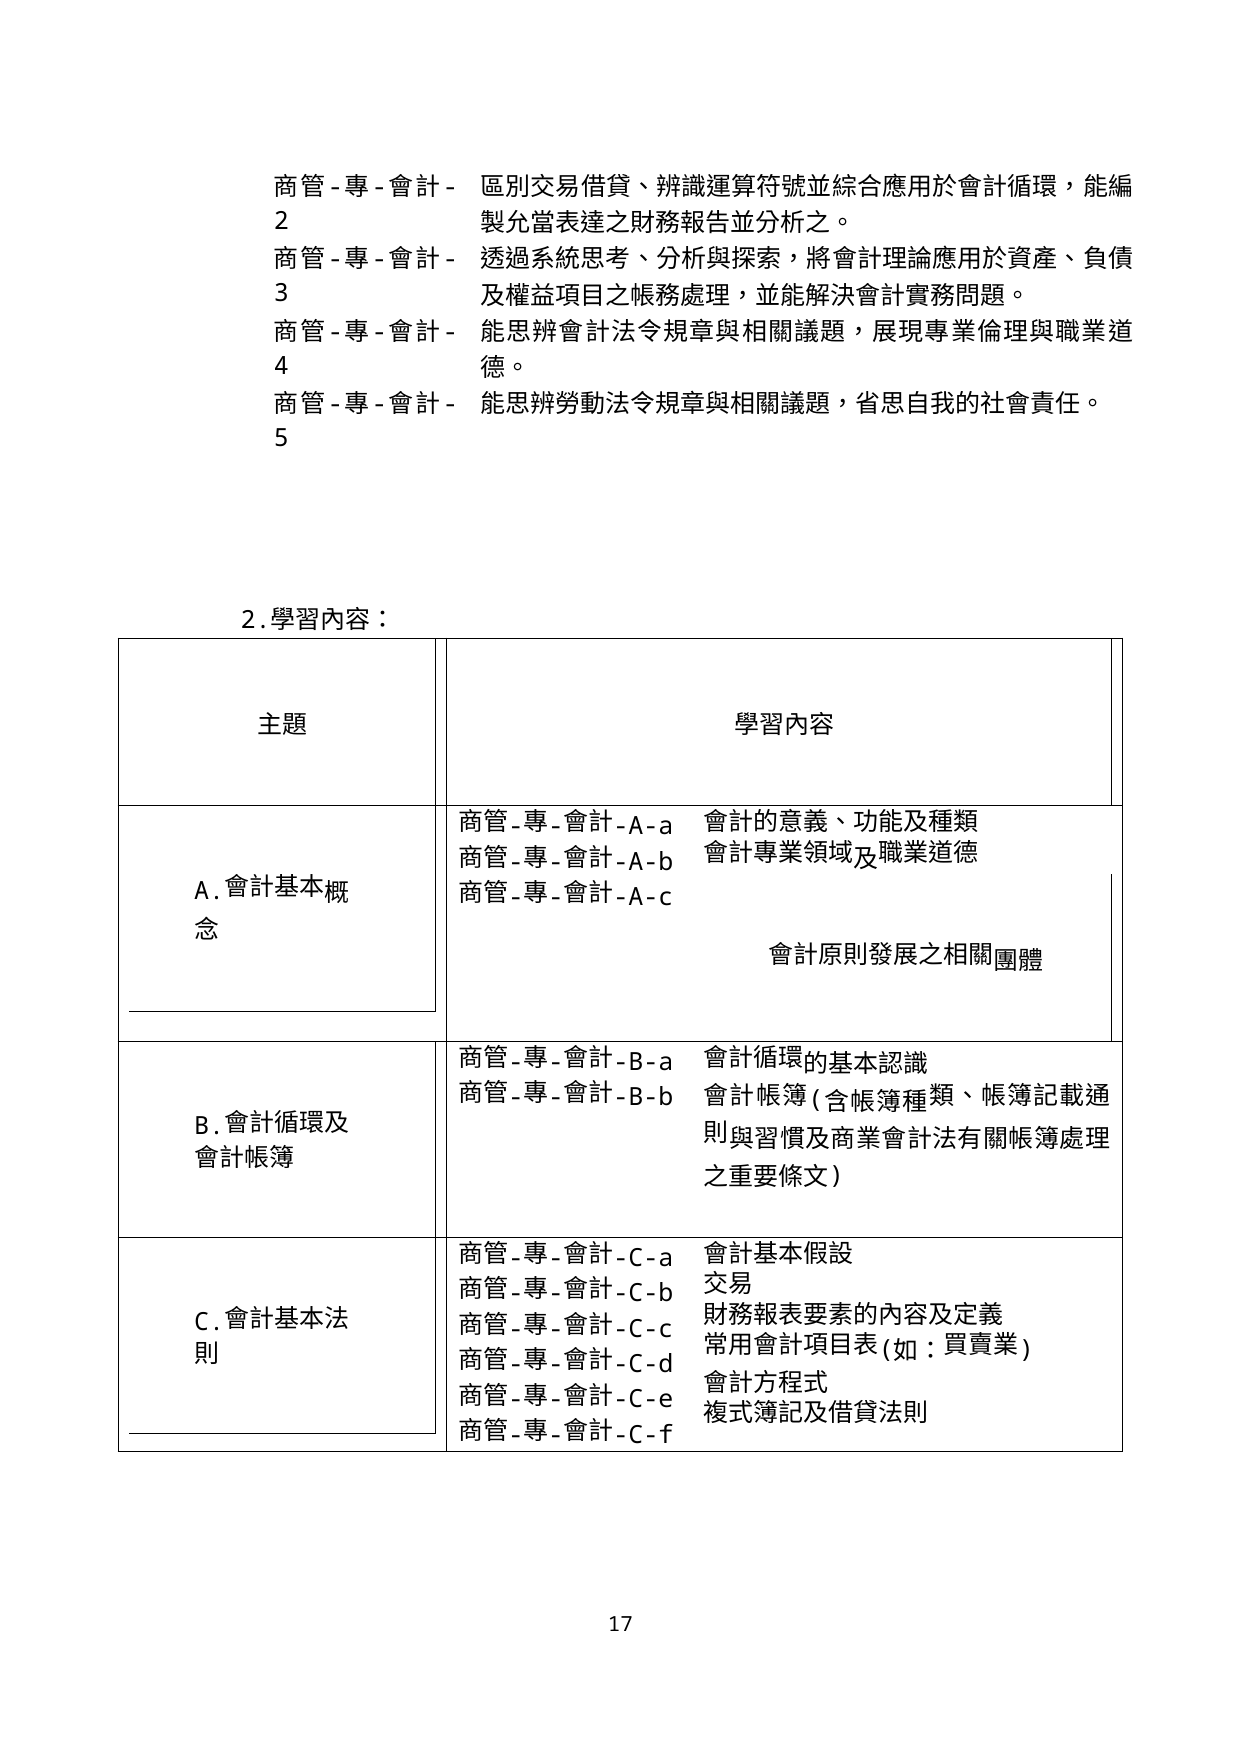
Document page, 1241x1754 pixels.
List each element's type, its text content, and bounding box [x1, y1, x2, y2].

table_cell 商管-專-會計-A-a 商管-專-會計-A-b 商管-專-會計-A-c [447, 806, 692, 1041]
table_cell 會計基本假設 交易 財務報表要素的內容及定義 常用會計項目表(如：買賣業) 會計方程式 複式簿記及借貸法則 [692, 1238, 1122, 1451]
table_header [1112, 639, 1122, 805]
table_cell B.會計循環及會計帳簿 [119, 1042, 435, 1237]
table_cell C.會計基本法則 [119, 1238, 446, 1451]
table_cell 能思辨會計法令規章與相關議題，展現專業倫理與職業道德。 [469, 311, 1144, 384]
text 2.學習內容： [173, 592, 1122, 637]
table_cell [436, 1042, 446, 1237]
table_cell 商管-專-會計-B-a 商管-專-會計-B-b [447, 1042, 692, 1237]
table_header [436, 639, 446, 805]
table_cell 商管-專-會計-5 [262, 384, 469, 454]
table_cell 商管-專-會計-4 [262, 311, 469, 384]
table_cell 能思辨勞動法令規章與相關議題，省思自我的社會責任。 [469, 384, 1144, 454]
table_cell 透過系統思考、分析與探索，將會計理論應用於資產、負債及權益項目之帳務處理，並能解決會計實務問題。 [469, 239, 1144, 311]
table_cell 商管-專-會計-C-a 商管-專-會計-C-b 商管-專-會計-C-c 商管-專-會計-C-d 商管-專-會計-C-e 商管-專-會計-C-f [447, 1238, 692, 1451]
table_cell 商管-專-會計-3 [262, 239, 469, 311]
table_cell A.會計基本概念 [119, 806, 446, 1041]
table_header 學習內容 [447, 639, 1111, 805]
table_cell 會計的意義、功能及種類 會計專業領域及職業道德 會計原則發展之相關團體 [692, 806, 1122, 1041]
table_cell 商管-專-會計-2 [262, 166, 469, 239]
table_header 主題 [119, 639, 435, 805]
table_cell 會計循環的基本認識 會計帳簿(含帳簿種類、帳簿記載通則與習慣及商業會計法有關帳簿處理之重要條文) [692, 1042, 1122, 1237]
table_cell 區別交易借貸、辨識運算符號並綜合應用於會計循環，能編製允當表達之財務報告並分析之。 [469, 166, 1144, 239]
